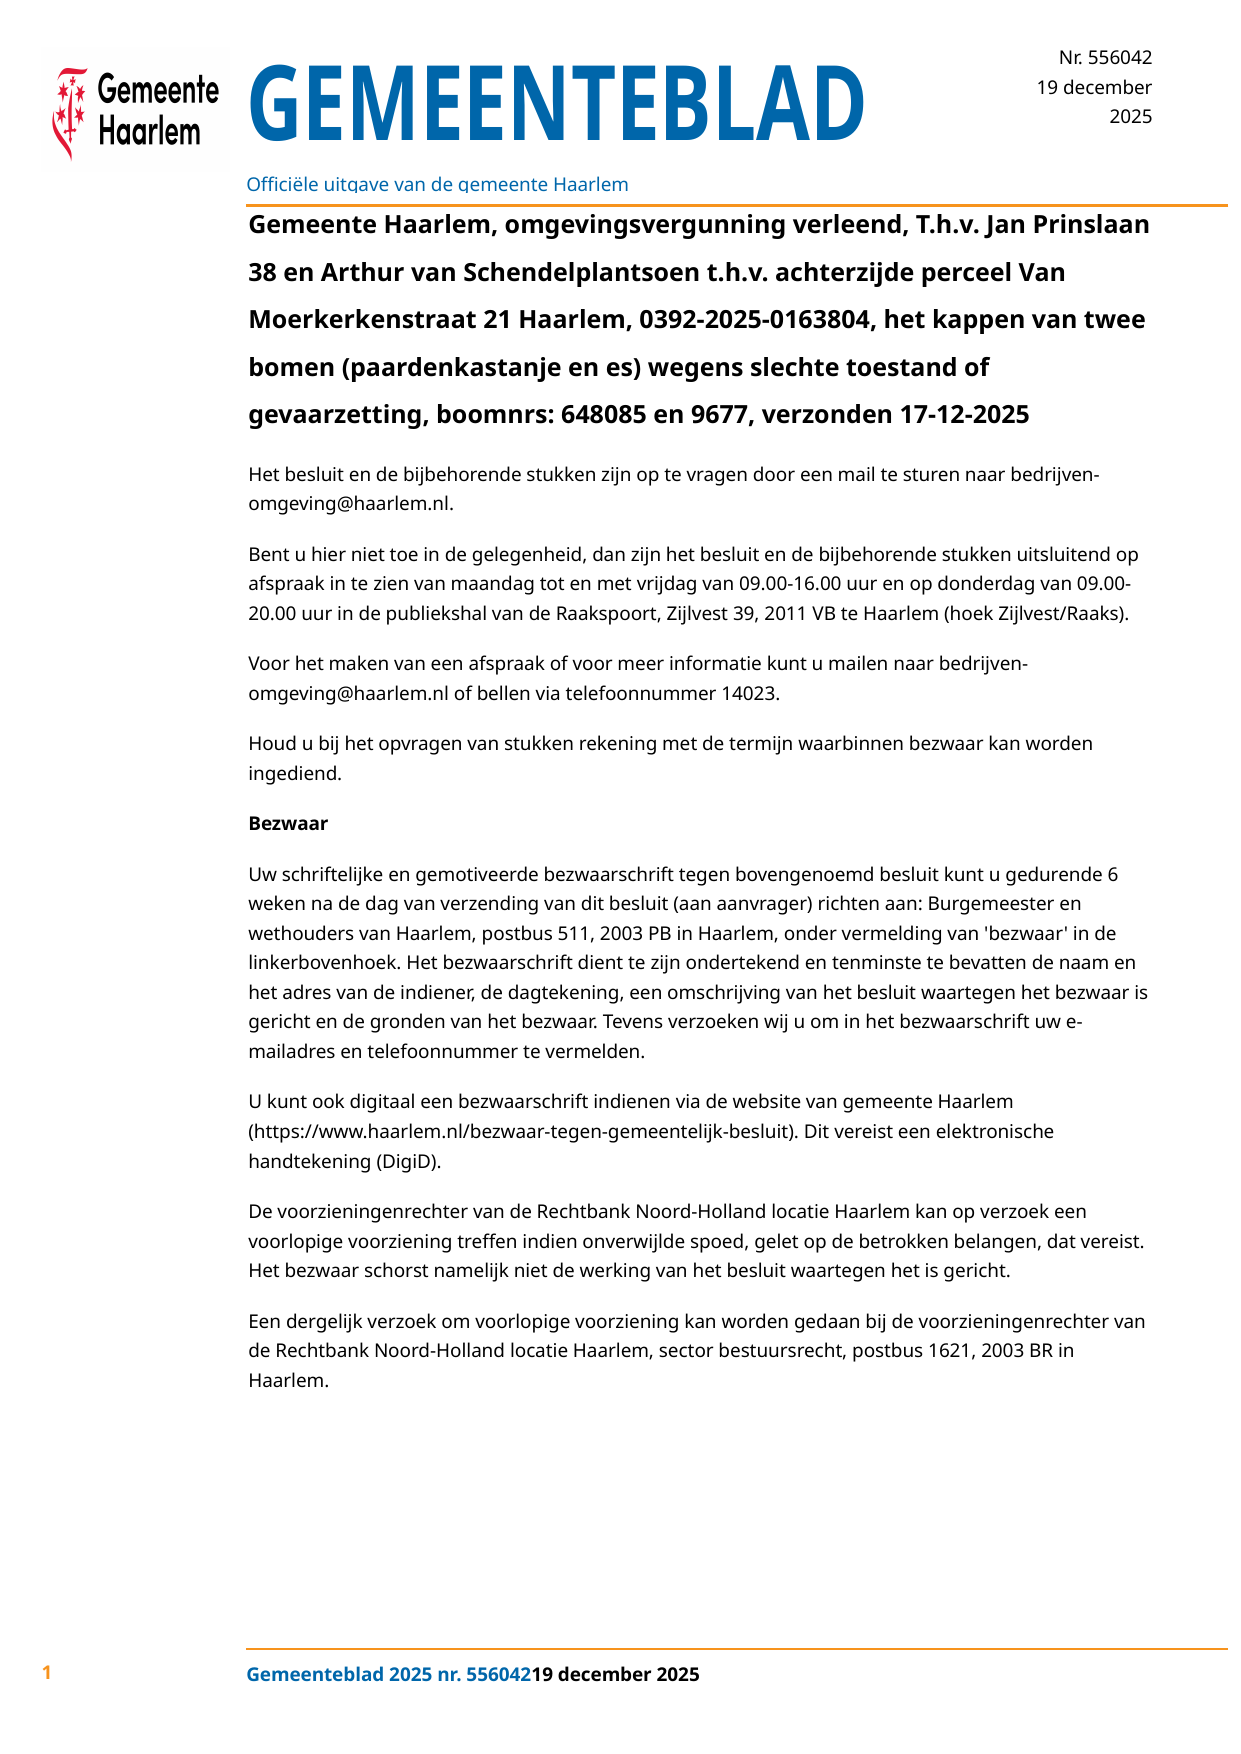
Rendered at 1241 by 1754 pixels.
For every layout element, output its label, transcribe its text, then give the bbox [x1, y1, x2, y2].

text U kunt ook digitaal een bezwaarschrift indienen via de website van gemeente Haarlem (https://www.haarlem.nl/bezwaar-tegen-gemeentelijk-besluit). Dit vereist een elektronische handtekening (DigiD). [248, 1089, 1152, 1173]
text Bezwaar [248, 810, 1152, 836]
text Houd u bij het opvragen van stukken rekening met de termijn waarbinnen bezwaar kan worden ingediend. [248, 730, 1152, 786]
text De voorzieningenrechter van de Rechtbank Noord-Holland locatie Haarlem kan op verzoek een voorlopige voorziening treffen indien onverwijlde spoed, gelet op de betrokken belangen, dat vereist. Het bezwaar schorst namelijk niet de werking van het besluit waartegen het is gericht. [248, 1198, 1152, 1283]
text Uw schriftelijke en gemotiveerde bezwaarschrift tegen bovengenoemd besluit kunt u gedurende 6 weken na de dag van verzending van dit besluit (aan aanvrager) richten aan: Burgemeester en wethouders van Haarlem, postbus 511, 2003 PB in Haarlem, onder vermelding van 'bezwaar' in de linkerbovenhoek. Het bezwaarschrift dient te zijn ondertekend en tenminste te bevatten de naam en het adres van de indiener, de dagtekening, een omschrijving van het besluit waartegen het bezwaar is gericht en de gronden van het bezwaar. Tevens verzoeken wij u om in het bezwaarschrift uw e-mailadres en telefoonnummer te vermelden. [248, 861, 1152, 1064]
text Het besluit en de bijbehorende stukken zijn op te vragen door een mail te sturen naar bedrijven-omgeving@haarlem.nl. [248, 461, 1152, 516]
text Een dergelijk verzoek om voorlopige voorziening kan worden gedaan bij de voorzieningenrechter van de Rechtbank Noord-Holland locatie Haarlem, sector bestuursrecht, postbus 1621, 2003 BR in Haarlem. [248, 1308, 1152, 1393]
text Voor het maken van een afspraak of voor meer informatie kunt u mailen naar bedrijven-omgeving@haarlem.nl of bellen via telefoonnummer 14023. [248, 650, 1152, 706]
text Gemeente Haarlem, omgevingsvergunning verleend, T.h.v. Jan Prinslaan 38 en Arthur van Schendelplantsoen t.h.v. achterzijde perceel Van Moerkerkenstraat 21 Haarlem, 0392-2025-0163804, het kappen van twee bomen (paardenkastanje en es) wegens slechte toestand of gevaarzetting, boomnrs: 648085 en 9677, verzonden 17-12-2025 [248, 207, 1152, 431]
text Bent u hier niet toe in de gelegenheid, dan zijn het besluit en de bijbehorende stukken uitsluitend op afspraak in te zien van maandag tot en met vrijdag van 09.00-16.00 uur en op donderdag van 09.00-20.00 uur in de publiekshal van de Raakspoort, Zijlvest 39, 2011 VB te Haarlem (hoek Zijlvest/Raaks). [248, 541, 1152, 626]
picture [41, 47, 231, 172]
